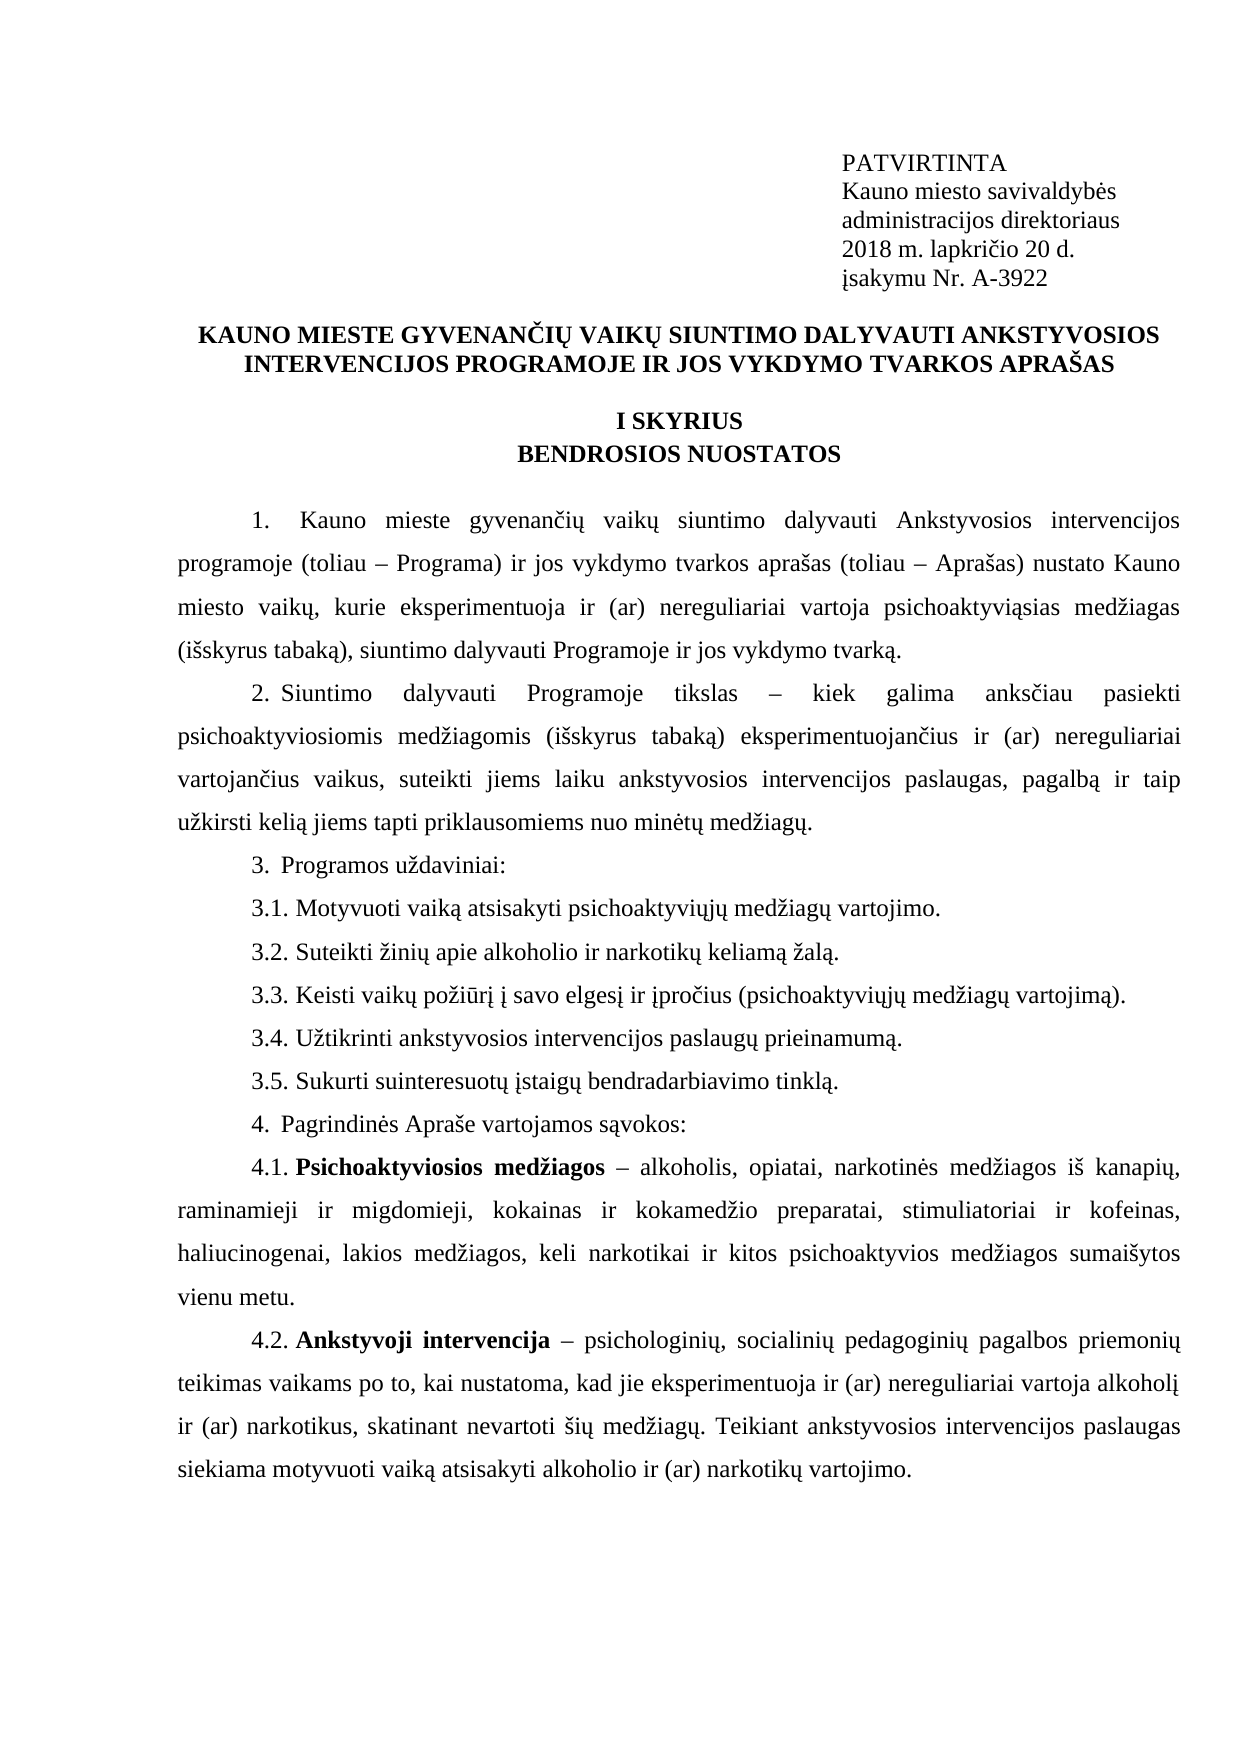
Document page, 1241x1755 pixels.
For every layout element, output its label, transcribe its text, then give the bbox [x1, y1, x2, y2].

text 3.4. Užtikrinti ankstyvosios intervencijos paslaugų prieinamumą. [177, 1023, 1181, 1052]
text KAUNO MIESTE GYVENANČIŲ VAIKŲ SIUNTIMO DALYVAUTI ANKSTYVOSIOS INTERVENCIJOS PROGRAMOJE IR JOS VYKDYMO TVARKOS APRAŠAS [177, 320, 1181, 378]
text 3.5. Sukurti suinteresuotų įstaigų bendradarbiavimo tinklą. [177, 1066, 1181, 1095]
text BENDROSIOS NUOSTATOS [177, 439, 1181, 468]
text 3.1. Motyvuoti vaiką atsisakyti psichoaktyviųjų medžiagų vartojimo. [251, 893, 1181, 922]
text 3.3. Keisti vaikų požiūrį į savo elgesį ir įpročius (psichoaktyviųjų medžiagų vartojimą). [251, 980, 1181, 1008]
text įsakymu Nr. A-3922 [842, 263, 1181, 291]
text 1. Kauno mieste gyvenančių vaikų siuntimo dalyvauti Ankstyvosios intervencijos programoje (toliau – Programa) ir jos vykdymo tvarkos aprašas (toliau – Aprašas) nustato Kauno miesto vaikų, kurie eksperimentuoja ir (ar) nereguliariai vartoja psichoaktyviąsias medžiagas (išskyrus tabaką), siuntimo dalyvauti Programoje ir jos vykdymo tvarką. [177, 505, 1181, 663]
text Kauno miesto savivaldybės [842, 176, 1181, 205]
text 4. Pagrindinės Apraše vartojamos sąvokos: [177, 1109, 1181, 1138]
text administracijos direktoriaus [842, 205, 1181, 234]
text 4.2. Ankstyvoji intervencija – psichologinių, socialinių pedagoginių pagalbos priemonių teikimas vaikams po to, kai nustatoma, kad jie eksperimentuoja ir (ar) nereguliariai vartoja alkoholį ir (ar) narkotikus, skatinant nevartoti šių medžiagų. Teikiant ankstyvosios intervencijos paslaugas siekiama motyvuoti vaiką atsisakyti alkoholio ir (ar) narkotikų vartojimo. [177, 1325, 1181, 1483]
text 2. Siuntimo dalyvauti Programoje tikslas – kiek galima anksčiau pasiekti psichoaktyviosiomis medžiagomis (išskyrus tabaką) eksperimentuojančius ir (ar) nereguliariai vartojančius vaikus, suteikti jiems laiku ankstyvosios intervencijos paslaugas, pagalbą ir taip užkirsti kelią jiems tapti priklausomiems nuo minėtų medžiagų. [177, 678, 1181, 836]
text 3. Programos uždaviniai: [177, 850, 1181, 879]
text 3.2. Suteikti žinių apie alkoholio ir narkotikų keliamą žalą. [251, 937, 1181, 965]
text I SKYRIUS [177, 406, 1181, 435]
text PATVIRTINTA [842, 148, 1181, 176]
text 2018 m. lapkričio 20 d. [842, 234, 1181, 263]
text 4.1. Psichoaktyviosios medžiagos – alkoholis, opiatai, narkotinės medžiagos iš kanapių, raminamieji ir migdomieji, kokainas ir kokamedžio preparatai, stimuliatoriai ir kofeinas, haliucinogenai, lakios medžiagos, keli narkotikai ir kitos psichoaktyvios medžiagos sumaišytos vienu metu. [177, 1152, 1181, 1310]
